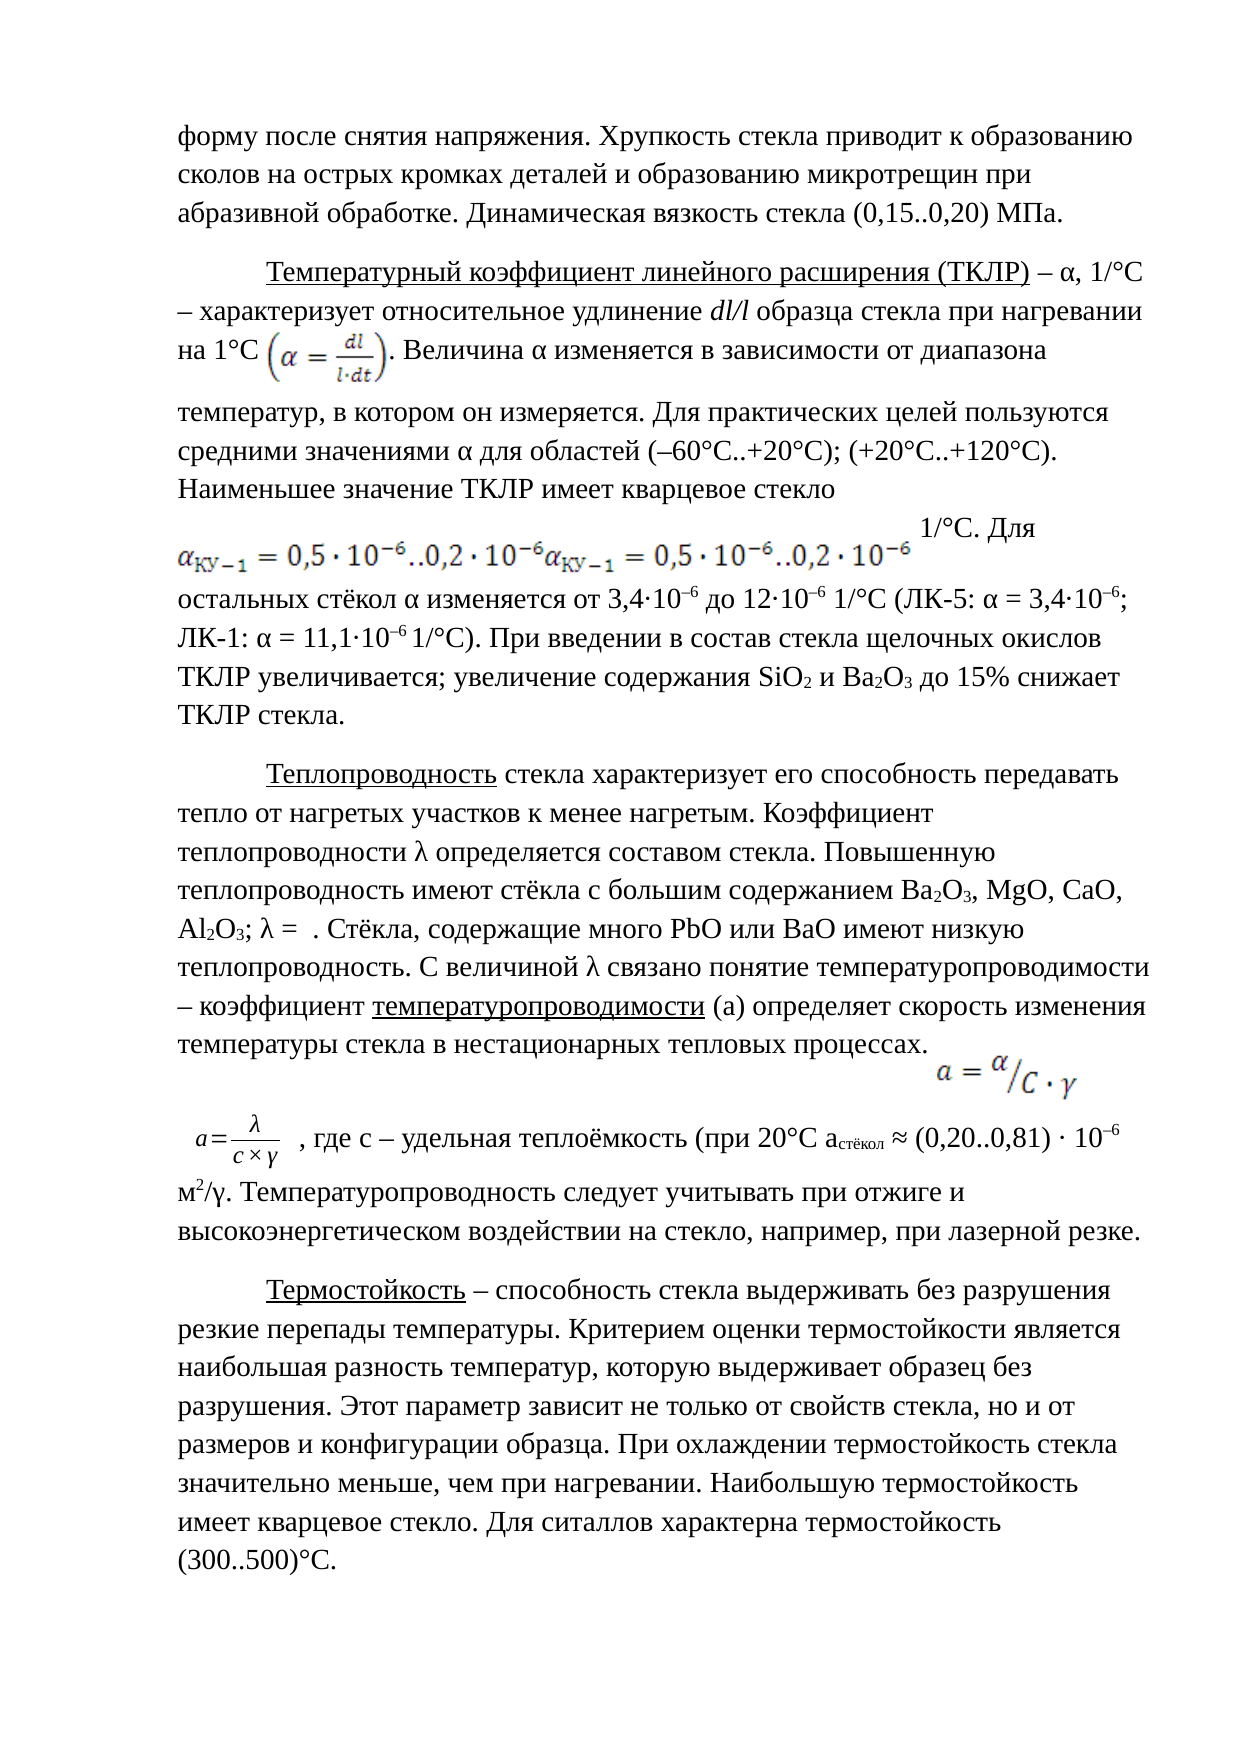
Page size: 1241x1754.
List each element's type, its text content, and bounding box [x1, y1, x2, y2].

picture [177, 537, 912, 577]
text Температурный коэффициент линейного расширения (ТКЛР) – α, 1/°С – характеризует относительное удлинение dl/l образца стекла при нагревании на 1°С . Величина α изменяется в зависимости от диапазона температур, в котором он измеряется. Для практических целей пользуются средними значениями α для областей (–60°С..+20°С); (+20°С..+120°С). Наименьшее значение ТКЛР имеет кварцевое стекло 1/°С. Для остальных стёкол α изменяется от 3,4·10–6 до 12·10–6 1/°С (ЛК-5: α = 3,4·10–6; ЛК-1: α = 11,1·10–6 1/°С). При введении в состав стекла щелочных окислов ТКЛР увеличивается; увеличение содержания SiO2 и Ва2О3 до 15% снижает ТКЛР стекла. [177, 254, 1152, 731]
text форму после снятия напряжения. Хрупкость стекла приводит к образованию сколов на острых кромках деталей и образованию микротрещин при абразивной обработке. Динамическая вязкость стекла (0,15..0,20) МПа. [177, 118, 1152, 229]
text Термостойкость – способность стекла выдерживать без разрушения резкие перепады температуры. Критерием оценки термостойкости является наибольшая разность температур, которую выдерживает образец без разрушения. Этот параметр зависит не только от свойств стекла, но и от размеров и конфигурации образца. При охлаждении термостойкость стекла значительно меньше, чем при нагревании. Наибольшую термостойкость имеет кварцевое стекло. Для ситаллов характерна термостойкость (300..500)°С. [177, 1272, 1152, 1576]
picture [266, 331, 388, 390]
text Теплопроводность стекла характеризует его способность передавать тепло от нагретых участков к менее нагретым. Коэффициент теплопроводности λ определяется составом стекла. Повышенную теплопроводность имеют стёкла с большим содержанием Ва2О3, MgО, CaО, Al2О3; λ = . Стёкла, содержащие много PbO или BaO имеют низкую теплопроводность. С величиной λ связано понятие температуропроводимости – коэффициент температуропроводимости (а) определяет скорость изменения температуры стекла в нестационарных тепловых процессах. , где c – удельная теплоёмкость (при 20°С астёкол ≈ (0,20..0,81) · 10–6 м2/γ. Температуропроводность следует учитывать при отжиге и высокоэнергетическом воздействии на стекло, например, при лазерной резке. [177, 757, 1152, 1247]
picture [936, 1053, 1077, 1106]
